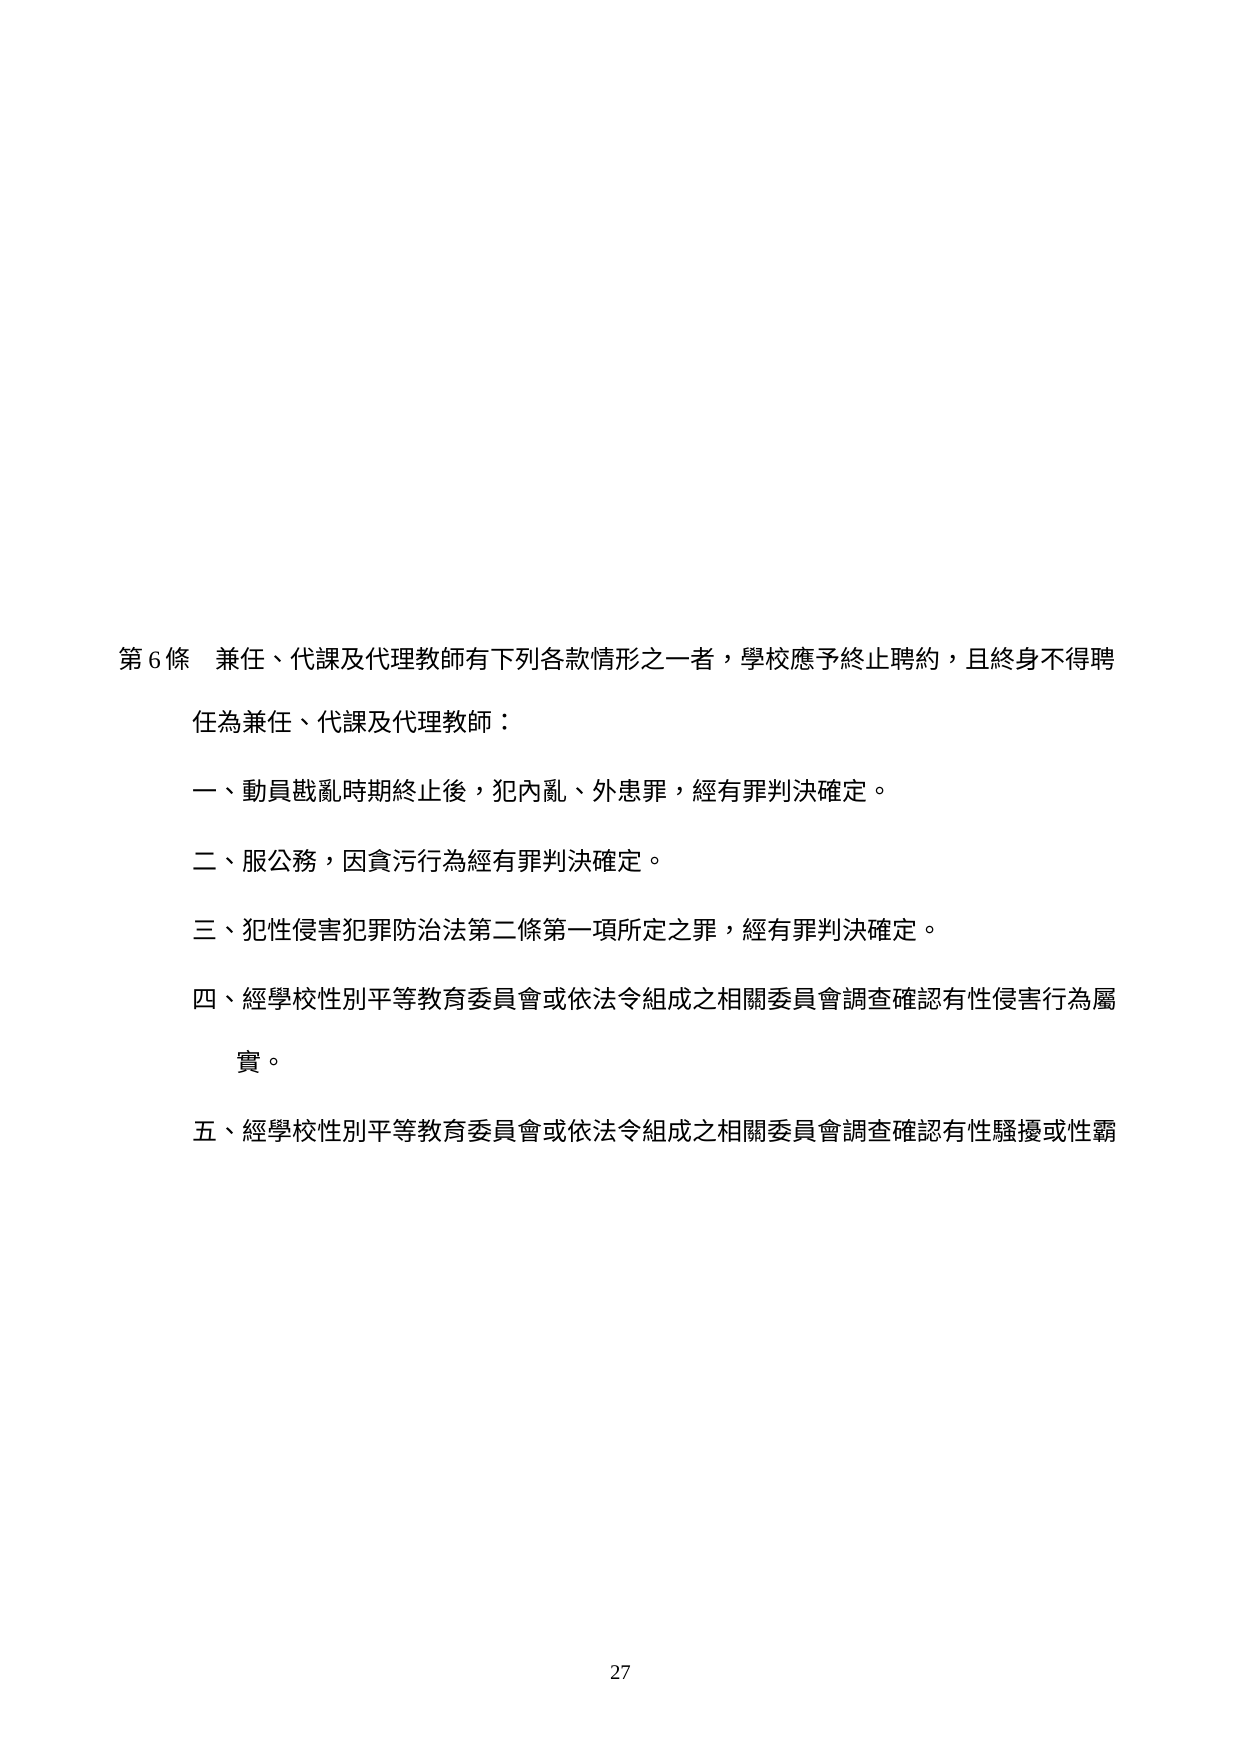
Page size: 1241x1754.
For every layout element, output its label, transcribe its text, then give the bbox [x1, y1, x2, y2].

text 五、經學校性別平等教育委員會或依法令組成之相關委員會調查確認有性騷擾或性霸 [192, 1088, 1122, 1151]
text 二、服公務，因貪污行為經有罪判決確定。 [192, 817, 1122, 880]
text 第6條 兼任、代課及代理教師有下列各款情形之一者，學校應予終止聘約，且終身不得聘任為兼任、代課及代理教師： [118, 616, 1122, 741]
text 三、犯性侵害犯罪防治法第二條第一項所定之罪，經有罪判決確定。 [192, 887, 1122, 949]
text 四、經學校性別平等教育委員會或依法令組成之相關委員會調查確認有性侵害行為屬實。 [192, 956, 1122, 1081]
text 一、動員戡亂時期終止後，犯內亂、外患罪，經有罪判決確定。 [192, 748, 1122, 811]
